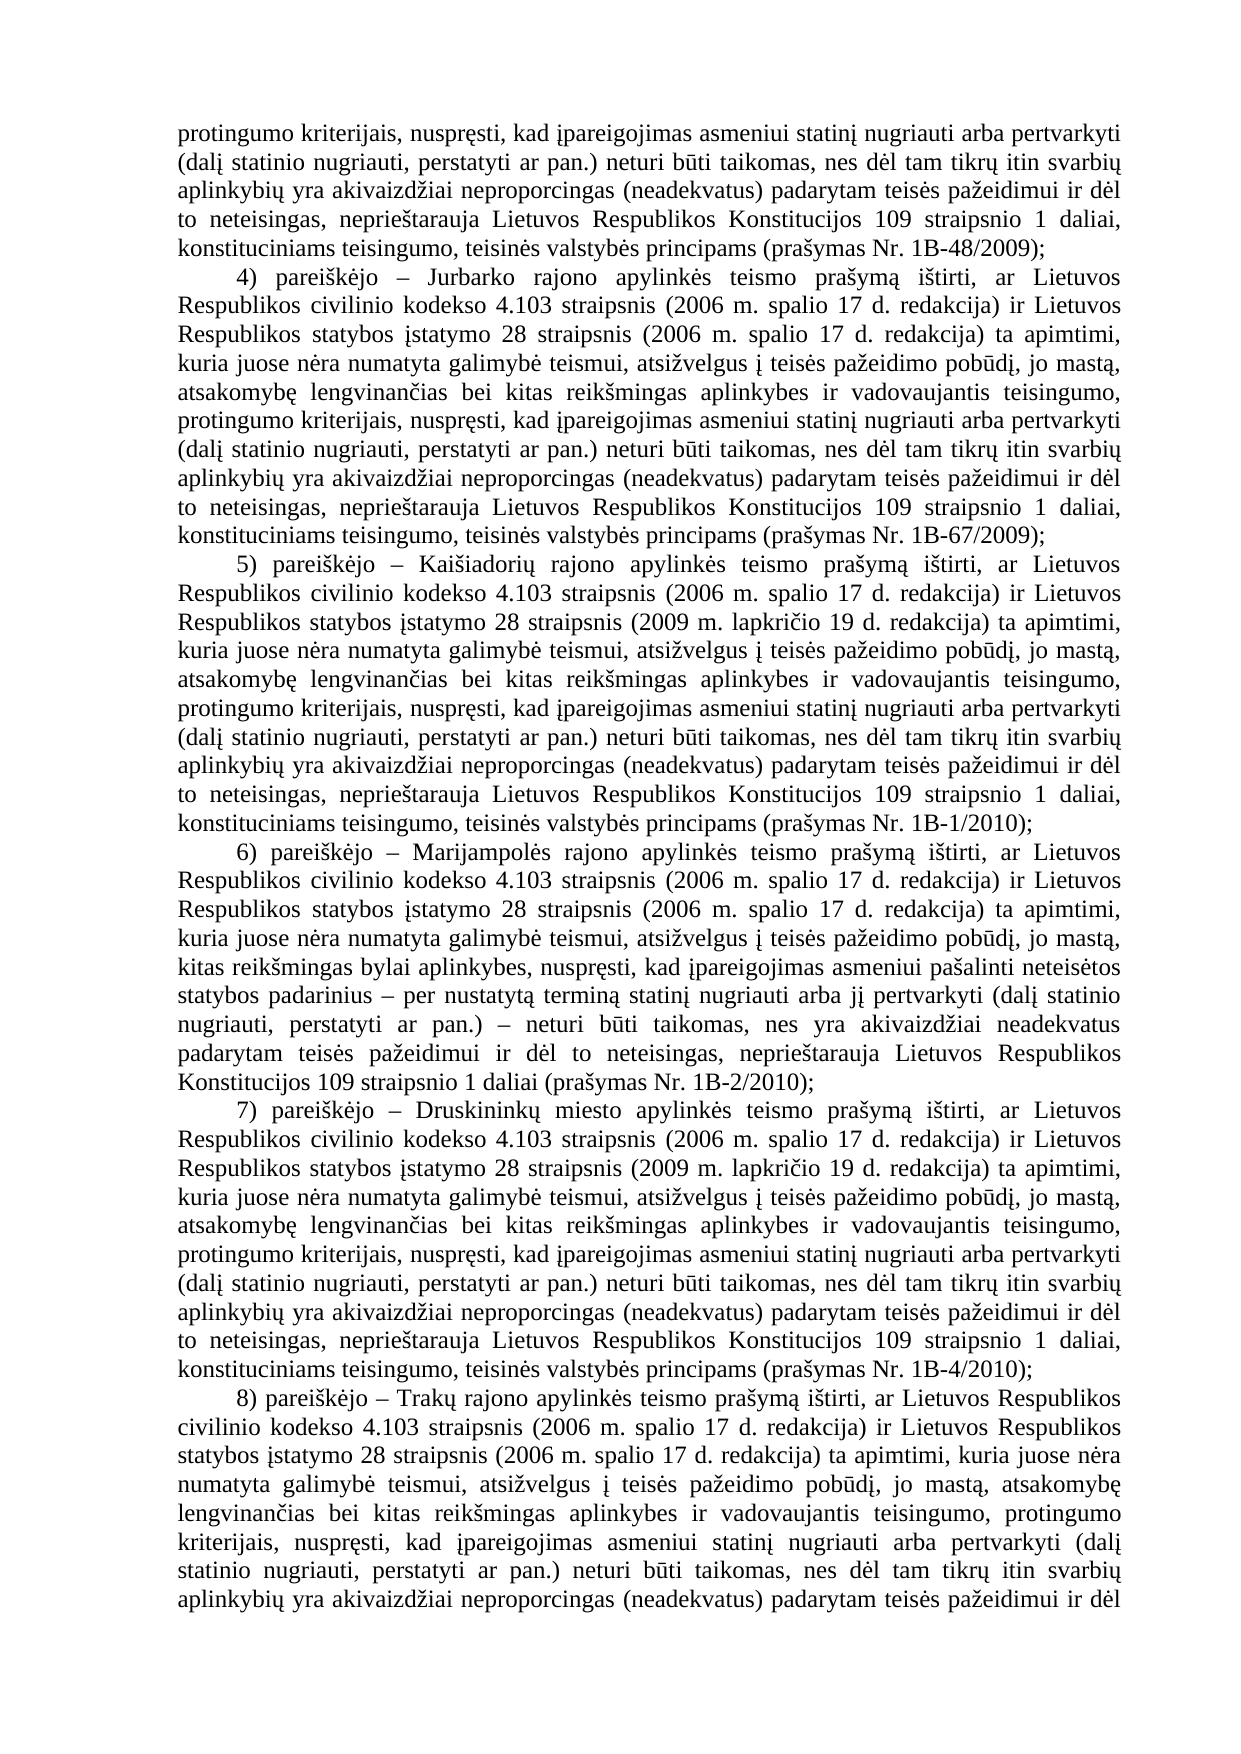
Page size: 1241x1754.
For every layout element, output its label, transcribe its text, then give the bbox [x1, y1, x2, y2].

text protingumo kriterijais, nuspręsti, kad įpareigojimas asmeniui statinį nugriauti arba pertvarkyti (dalį statinio nugriauti, perstatyti ar pan.) neturi būti taikomas, nes dėl tam tikrų itin svarbių aplinkybių yra akivaizdžiai neproporcingas (neadekvatus) padarytam teisės pažeidimui ir dėl to neteisingas, neprieštarauja Lietuvos Respublikos Konstitucijos 109 straipsnio 1 daliai, konstituciniams teisingumo, teisinės valstybės principams (prašymas Nr. 1B-48/2009); [177, 118, 1122, 262]
text 5) pareiškėjo – Kaišiadorių rajono apylinkės teismo prašymą ištirti, ar Lietuvos Respublikos civilinio kodekso 4.103 straipsnis (2006 m. spalio 17 d. redakcija) ir Lietuvos Respublikos statybos įstatymo 28 straipsnis (2009 m. lapkričio 19 d. redakcija) ta apimtimi, kuria juose nėra numatyta galimybė teismui, atsižvelgus į teisės pažeidimo pobūdį, jo mastą, atsakomybę lengvinančias bei kitas reikšmingas aplinkybes ir vadovaujantis teisingumo, protingumo kriterijais, nuspręsti, kad įpareigojimas asmeniui statinį nugriauti arba pertvarkyti (dalį statinio nugriauti, perstatyti ar pan.) neturi būti taikomas, nes dėl tam tikrų itin svarbių aplinkybių yra akivaizdžiai neproporcingas (neadekvatus) padarytam teisės pažeidimui ir dėl to neteisingas, neprieštarauja Lietuvos Respublikos Konstitucijos 109 straipsnio 1 daliai, konstituciniams teisingumo, teisinės valstybės principams (prašymas Nr. 1B-1/2010); [177, 549, 1122, 837]
text 8) pareiškėjo – Trakų rajono apylinkės teismo prašymą ištirti, ar Lietuvos Respublikos civilinio kodekso 4.103 straipsnis (2006 m. spalio 17 d. redakcija) ir Lietuvos Respublikos statybos įstatymo 28 straipsnis (2006 m. spalio 17 d. redakcija) ta apimtimi, kuria juose nėra numatyta galimybė teismui, atsižvelgus į teisės pažeidimo pobūdį, jo mastą, atsakomybę lengvinančias bei kitas reikšmingas aplinkybes ir vadovaujantis teisingumo, protingumo kriterijais, nuspręsti, kad įpareigojimas asmeniui statinį nugriauti arba pertvarkyti (dalį statinio nugriauti, perstatyti ar pan.) neturi būti taikomas, nes dėl tam tikrų itin svarbių aplinkybių yra akivaizdžiai neproporcingas (neadekvatus) padarytam teisės pažeidimui ir dėl [177, 1383, 1122, 1613]
text 4) pareiškėjo – Jurbarko rajono apylinkės teismo prašymą ištirti, ar Lietuvos Respublikos civilinio kodekso 4.103 straipsnis (2006 m. spalio 17 d. redakcija) ir Lietuvos Respublikos statybos įstatymo 28 straipsnis (2006 m. spalio 17 d. redakcija) ta apimtimi, kuria juose nėra numatyta galimybė teismui, atsižvelgus į teisės pažeidimo pobūdį, jo mastą, atsakomybę lengvinančias bei kitas reikšmingas aplinkybes ir vadovaujantis teisingumo, protingumo kriterijais, nuspręsti, kad įpareigojimas asmeniui statinį nugriauti arba pertvarkyti (dalį statinio nugriauti, perstatyti ar pan.) neturi būti taikomas, nes dėl tam tikrų itin svarbių aplinkybių yra akivaizdžiai neproporcingas (neadekvatus) padarytam teisės pažeidimui ir dėl to neteisingas, neprieštarauja Lietuvos Respublikos Konstitucijos 109 straipsnio 1 daliai, konstituciniams teisingumo, teisinės valstybės principams (prašymas Nr. 1B-67/2009); [177, 262, 1122, 549]
text 7) pareiškėjo – Druskininkų miesto apylinkės teismo prašymą ištirti, ar Lietuvos Respublikos civilinio kodekso 4.103 straipsnis (2006 m. spalio 17 d. redakcija) ir Lietuvos Respublikos statybos įstatymo 28 straipsnis (2009 m. lapkričio 19 d. redakcija) ta apimtimi, kuria juose nėra numatyta galimybė teismui, atsižvelgus į teisės pažeidimo pobūdį, jo mastą, atsakomybę lengvinančias bei kitas reikšmingas aplinkybes ir vadovaujantis teisingumo, protingumo kriterijais, nuspręsti, kad įpareigojimas asmeniui statinį nugriauti arba pertvarkyti (dalį statinio nugriauti, perstatyti ar pan.) neturi būti taikomas, nes dėl tam tikrų itin svarbių aplinkybių yra akivaizdžiai neproporcingas (neadekvatus) padarytam teisės pažeidimui ir dėl to neteisingas, neprieštarauja Lietuvos Respublikos Konstitucijos 109 straipsnio 1 daliai, konstituciniams teisingumo, teisinės valstybės principams (prašymas Nr. 1B-4/2010); [177, 1096, 1122, 1383]
text 6) pareiškėjo – Marijampolės rajono apylinkės teismo prašymą ištirti, ar Lietuvos Respublikos civilinio kodekso 4.103 straipsnis (2006 m. spalio 17 d. redakcija) ir Lietuvos Respublikos statybos įstatymo 28 straipsnis (2006 m. spalio 17 d. redakcija) ta apimtimi, kuria juose nėra numatyta galimybė teismui, atsižvelgus į teisės pažeidimo pobūdį, jo mastą, kitas reikšmingas bylai aplinkybes, nuspręsti, kad įpareigojimas asmeniui pašalinti neteisėtos statybos padarinius – per nustatytą terminą statinį nugriauti arba jį pertvarkyti (dalį statinio nugriauti, perstatyti ar pan.) – neturi būti taikomas, nes yra akivaizdžiai neadekvatus padarytam teisės pažeidimui ir dėl to neteisingas, neprieštarauja Lietuvos Respublikos Konstitucijos 109 straipsnio 1 daliai (prašymas Nr. 1B-2/2010); [177, 837, 1122, 1096]
